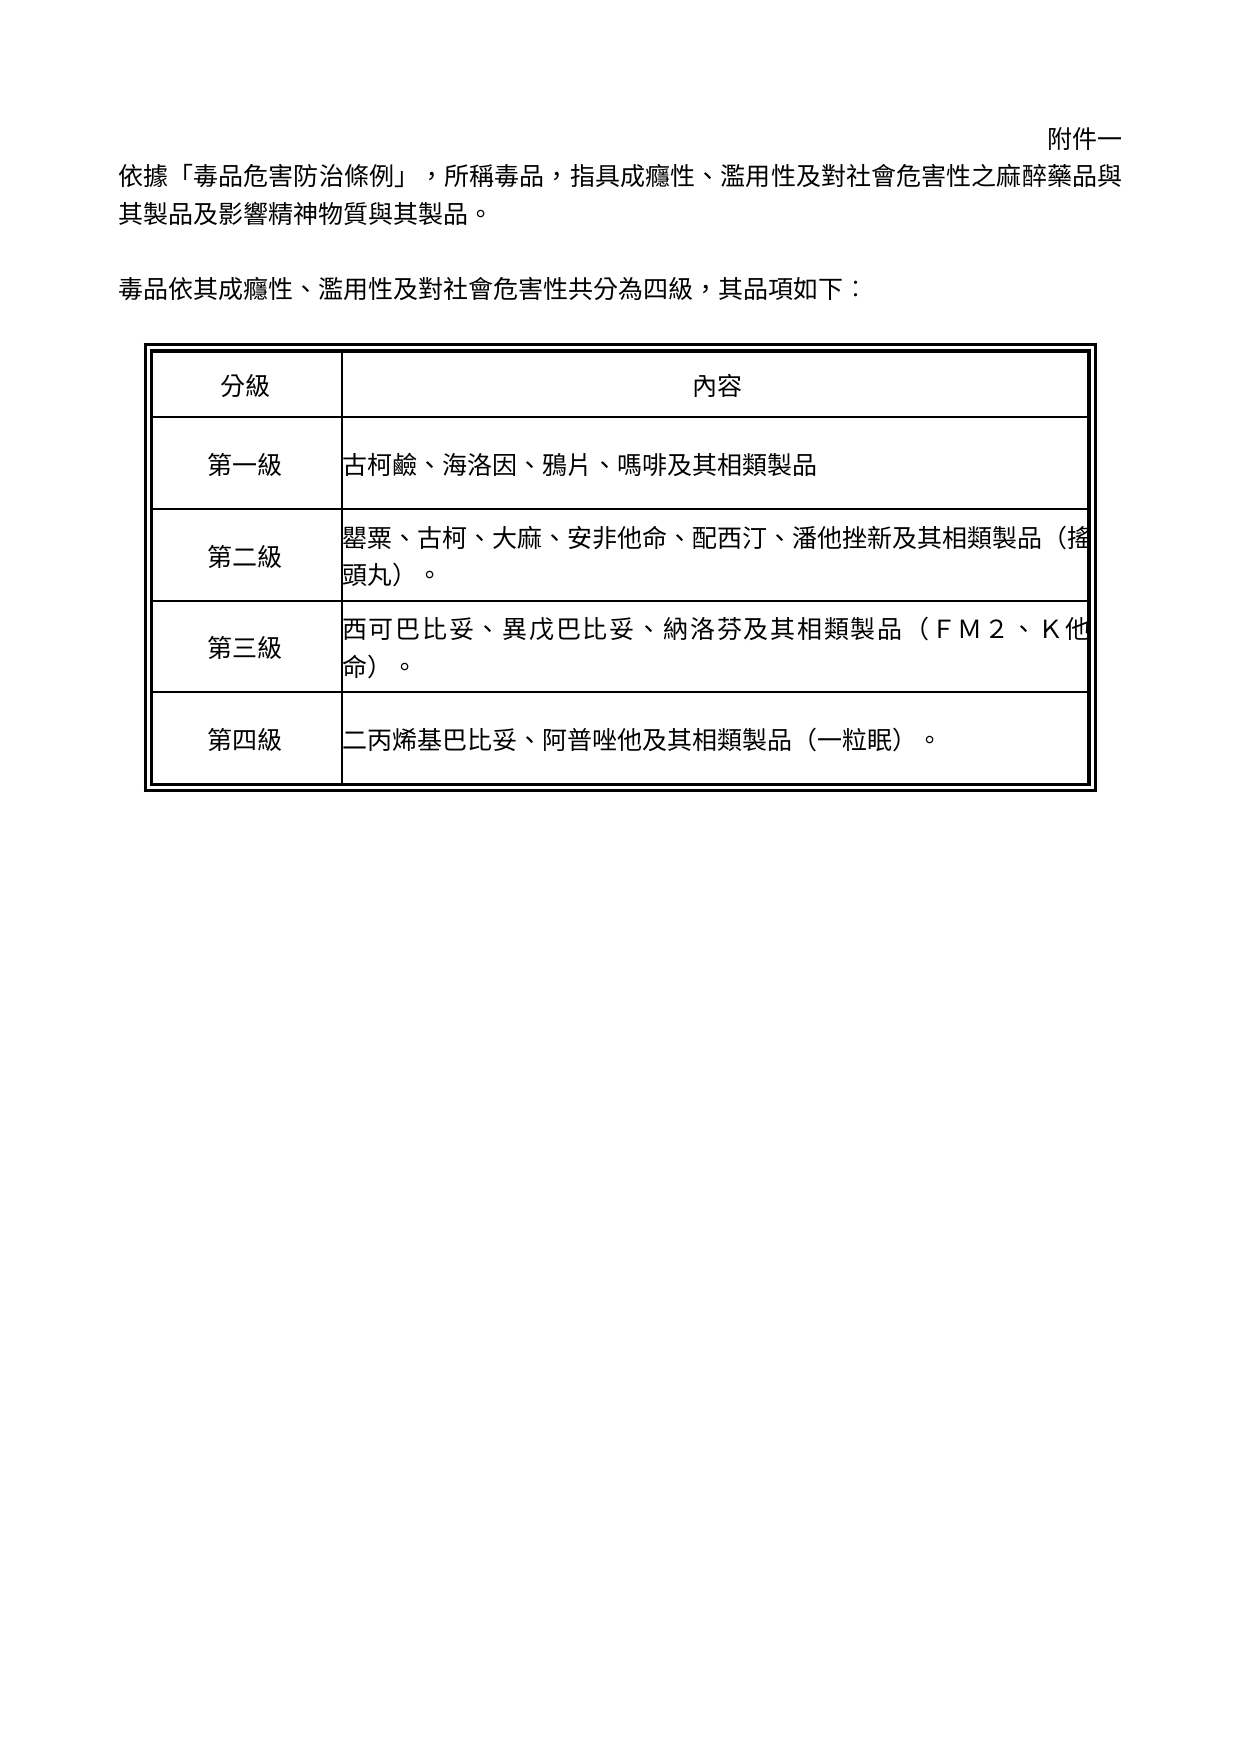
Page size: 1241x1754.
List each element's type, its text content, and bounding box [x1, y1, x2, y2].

table_cell 第二級 [153, 510, 341, 599]
table_cell 第三級 [153, 602, 341, 691]
table_header 分級 [148, 346, 342, 416]
text 附件一 [118, 118, 1122, 156]
text 毒品依其成癮性、濫用性及對社會危害性共分為四級，其品項如下︰ [118, 268, 1122, 306]
table_cell 罌粟、古柯、大麻、安非他命、配西汀、潘他挫新及其相類製品（搖頭丸）。 [343, 510, 1087, 599]
table_header 內容 [342, 346, 1092, 416]
table_cell 古柯鹼、海洛因、鴉片、嗎啡及其相類製品 [343, 418, 1087, 508]
text 依據「毒品危害防治條例」，所稱毒品，指具成癮性、濫用性及對社會危害性之麻醉藥品與其製品及影響精神物質與其製品。 [118, 156, 1122, 231]
table_cell 二丙烯基巴比妥、阿普唑他及其相類製品（一粒眠）。 [343, 693, 1087, 783]
table_cell 第四級 [153, 693, 341, 783]
table_cell 西可巴比妥、異戊巴比妥、納洛芬及其相類製品（ＦＭ２、Ｋ他命）。 [343, 602, 1087, 691]
table_cell 第一級 [153, 418, 341, 508]
